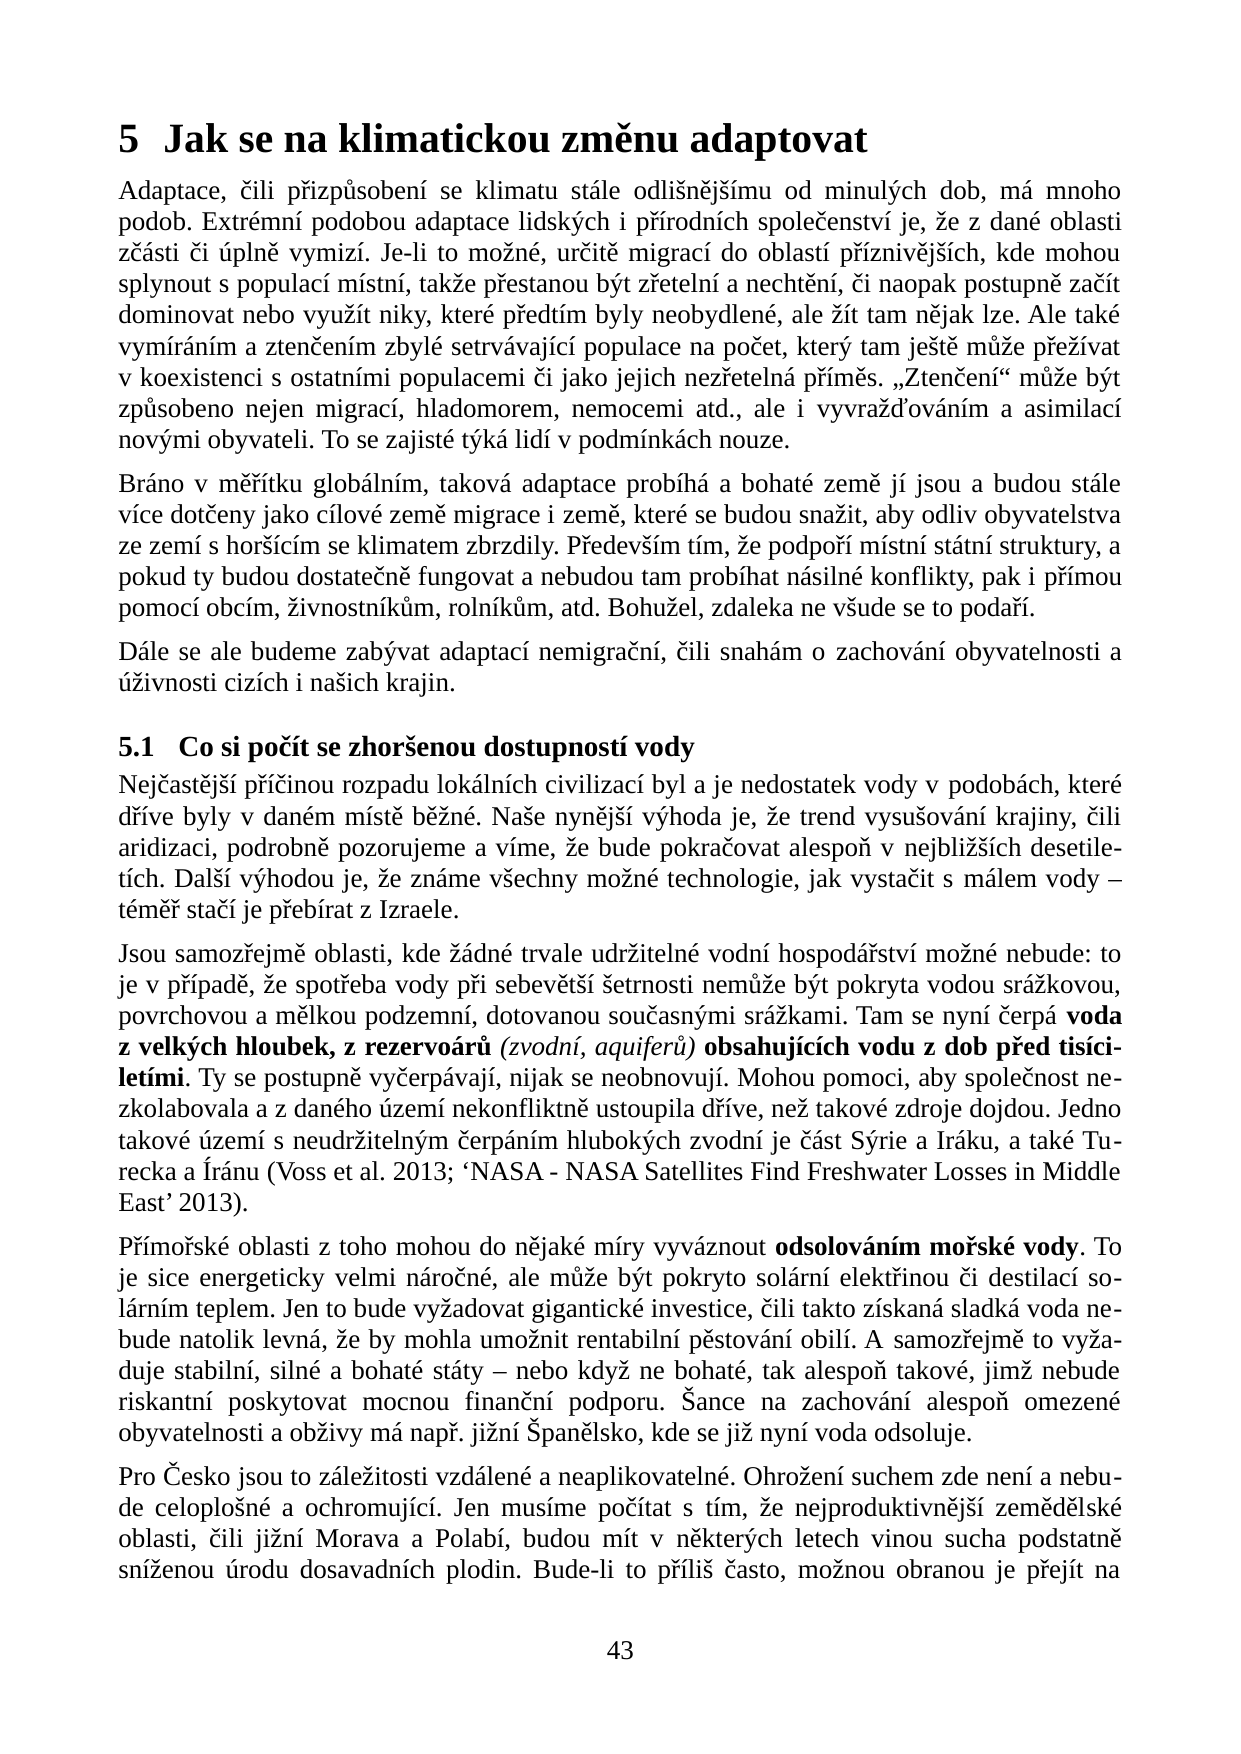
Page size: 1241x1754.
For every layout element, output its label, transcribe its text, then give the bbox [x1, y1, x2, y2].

text Jsou samozřejmě oblasti, kde žádné trvale udržitelné vodní hospodářství možné nebude: to je v⁠ případě, že spotřeba vody při sebevětší šetrnosti nemůže být pokryta vodou srážkovou, povrchovou a mělkou podzemní, dotovanou současnými srážkami. Tam se nyní čerpá voda z⁠ velkých hloubek, z⁠ rezervoárů (zvodní, aquiferů) obsahujících vodu z⁠ dob před tisíci­letími. Ty se postupně vyčerpávají, nijak se neobnovují. Mohou pomoci, aby společnost ne­zkolabovala a z⁠ daného území nekonfliktně ustoupila dříve, než takové zdroje dojdou. Jedno takové území s⁠ neudržitelným čerpáním hlubokých zvodní je část Sýrie a Iráku, a také Tu­recka a Íránu (Voss et al. 2013; ‘NASA - NASA Satellites Find Freshwater Losses in Middle East’ 2013). [118, 937, 1122, 1217]
subtitle Jak se na klimatickou změnu adaptovat [118, 113, 1122, 161]
text Dále se ale budeme zabývat adaptací nemigrační, čili snahám o⁠ zachování obyvatelnosti a úživnosti cizích i⁠ našich krajin. [118, 635, 1122, 697]
text Bráno v⁠ měřítku globálním, taková adaptace probíhá a bohaté země jí jsou a budou stále více dotčeny jako cílové země migrace i⁠ země, které se budou snažit, aby odliv obyvatelstva ze zemí s⁠ horšícím se klimatem zbrzdily. Především tím, že podpoří místní státní struktury, a pokud ty budou dostatečně fungovat a nebudou tam probíhat násilné konflikty, pak i⁠ přímou pomocí obcím, živnostníkům, rolníkům, atd. Bohužel, zdaleka ne všude se to podaří. [118, 467, 1122, 622]
text Adaptace, čili přizpůsobení se klimatu stále odlišnějšímu od minulých dob, má mnoho podob. Extrémní podobou adaptace lidských i⁠ přírodních společenství je, že z⁠ dané oblasti zčásti či úplně vymizí. Je-li to možné, určitě migrací do oblastí příznivějších, kde mohou splynout s⁠ populací místní, takže přestanou být zřetelní a nechtění, či naopak postupně začít dominovat nebo využít niky, které předtím byly neobydlené, ale žít tam nějak lze. Ale také vymíráním a ztenčením zbylé setrvávající populace na počet, který tam ještě může přežívat v⁠ koexistenci s⁠ ostatními populacemi či jako jejich nezřetelná příměs. „Ztenčení“ může být způsobeno nejen migrací, hladomorem, nemocemi atd., ale i⁠ vyvražďováním a asimilací novými obyvateli. To se zajisté týká lidí v⁠ podmínkách nouze. [118, 174, 1122, 454]
text Pro Česko jsou to záležitosti vzdálené a neaplikovatelné. Ohrožení suchem zde není a nebu­de celoplošné a ochromující. Jen musíme počítat s⁠ tím, že nejproduktivnější zeměděl­ské oblasti, čili jižní Morava a Polabí, budou mít v⁠ některých letech vinou sucha podstatně sníženou úrodu dosavadních plodin. Bude-li to příliš často, možnou obranou je přejít na [118, 1460, 1122, 1585]
text Nejčastější příčinou rozpadu lokálních civilizací byl a je nedostatek vody v⁠ podobách, které dříve byly v⁠ daném místě běžné. Naše nynější výhoda je, že trend vysušování krajiny, čili aridizaci, podrobně pozorujeme a víme, že bude pokračovat alespoň v⁠ nejbližších desetile­tích. Další výhodou je, že známe všechny možné technologie, jak vystačit s⁠ málem vody – téměř stačí je přebírat z⁠ Izraele. [118, 769, 1122, 924]
text Přímořské oblasti z⁠ toho mohou do nějaké míry vyváznout odsolováním mořské vody. To je sice energeticky velmi náročné, ale může být pokryto solární elektřinou či destilací so­lárním teplem. Jen to bude vyžadovat gigantické investice, čili takto získaná sladká voda ne­bude natolik levná, že by mohla umožnit rentabilní pěstování obilí. A⁠ samozřejmě to vyža­duje stabilní, silné a bohaté státy – nebo když ne bohaté, tak alespoň takové, jimž nebude riskantní poskytovat mocnou finanční podporu. Šance na zachování alespoň omezené obyvatelnosti a obživy má např. jižní Španělsko, kde se již nyní voda odsoluje. [118, 1230, 1122, 1448]
subtitle Co si počít se zhoršenou dostupností vody [118, 729, 1122, 762]
